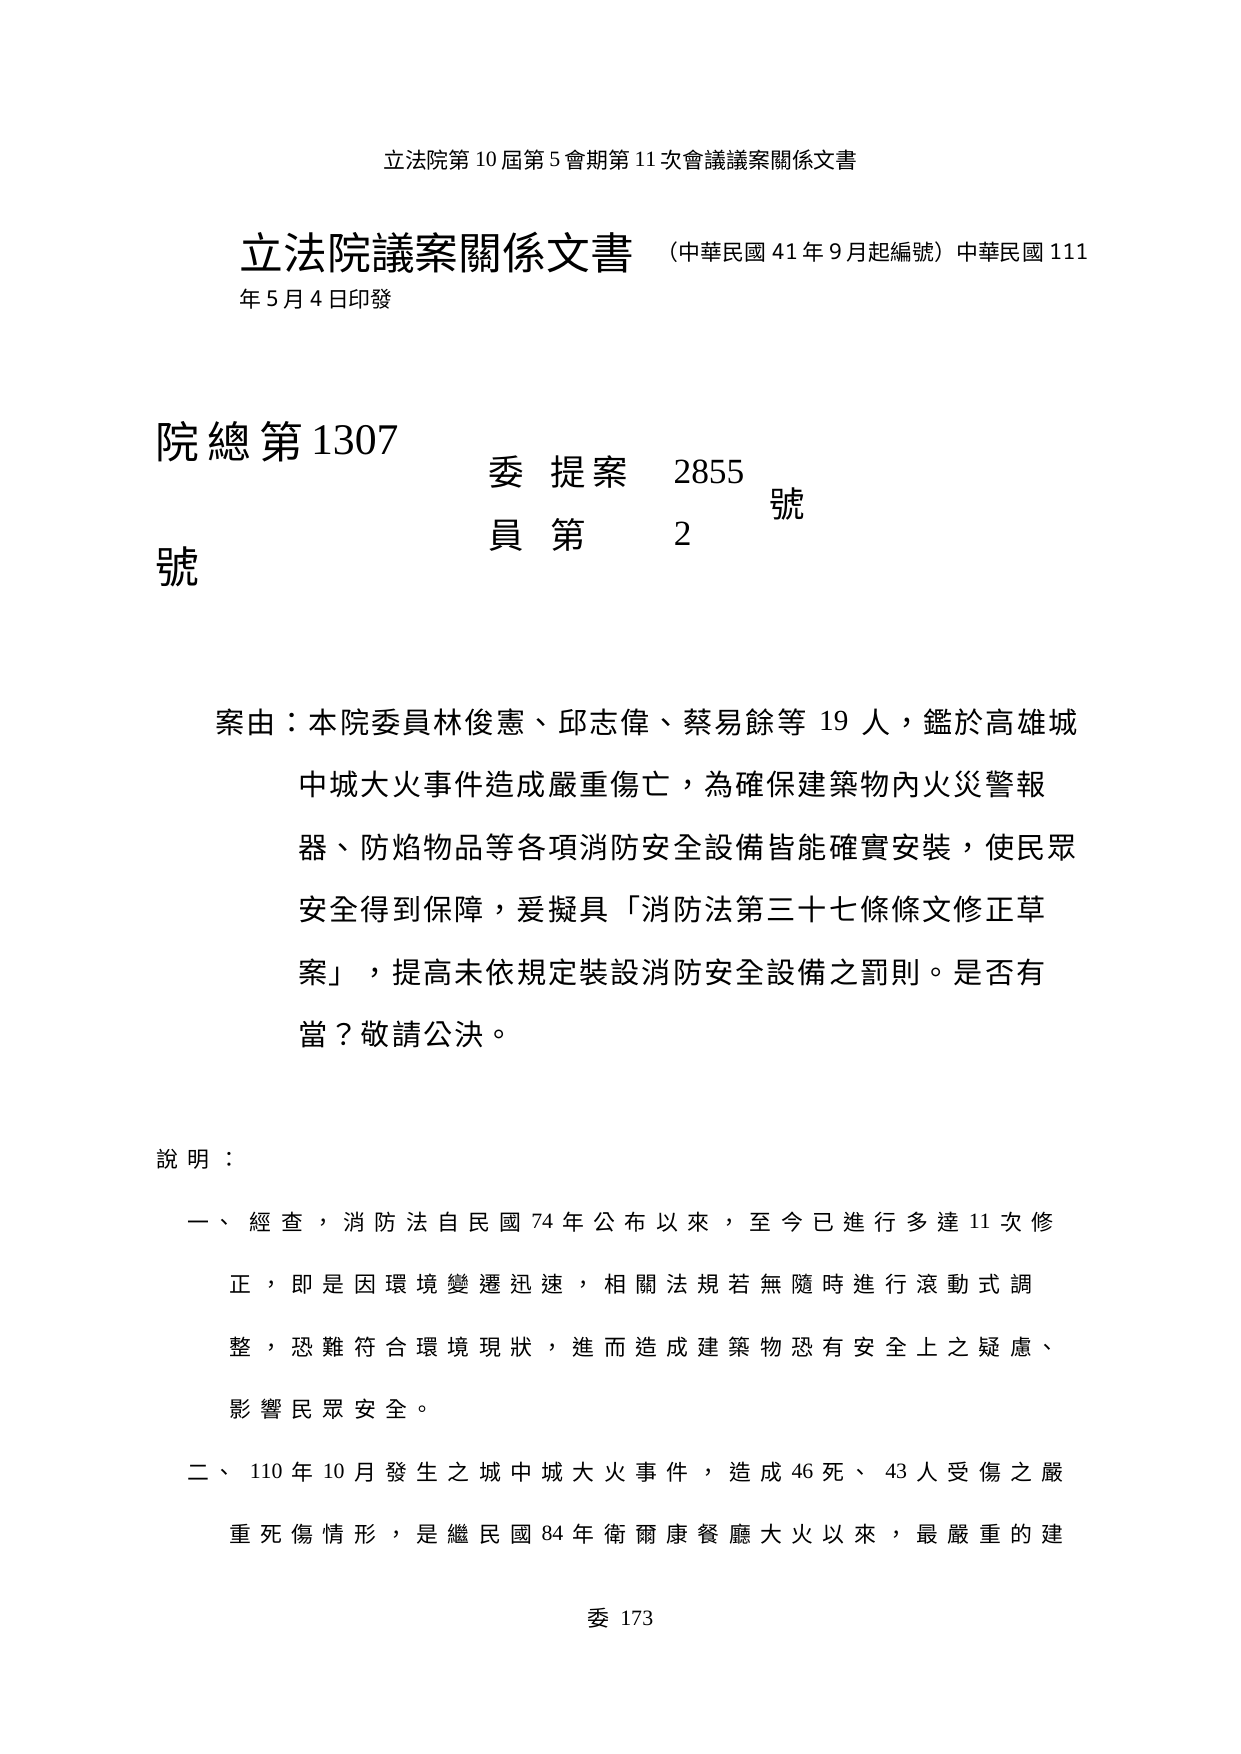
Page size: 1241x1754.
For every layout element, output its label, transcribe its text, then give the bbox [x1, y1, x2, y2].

text 二、110年10月發生之城中城大火事件，造成46死、43人受傷之嚴重死傷情形，是繼民國84年衛爾康餐廳大火以來，最嚴重的建 [173, 1439, 1089, 1564]
text 說明： [151, 1127, 1089, 1189]
text 立法院議案關係文書 （中華民國41年9月起編號）中華民國111年5月4日印發 [239, 219, 1089, 314]
table_header [804, 377, 819, 627]
table_header 院總第1307號 [151, 377, 431, 627]
table_header [800, 377, 804, 627]
table_header 28552 [651, 377, 763, 627]
text 案由：本院委員林俊憲、邱志偉、蔡易餘等19人，鑑於高雄城中城大火事件造成嚴重傷亡，為確保建築物內火災警報器、防焰物品等各項消防安全設備皆能確實安裝，使民眾安全得到保障，爰擬具「消防法第三十七條條文修正草案」，提高未依規定裝設消防安全設備之罰則。是否有當？敬請公決。 [206, 689, 1089, 1064]
text 一、經查，消防法自民國74年公布以來，至今已進行多達11次修正，即是因環境變遷迅速，相關法規若無隨時進行滾動式調整，恐難符合環境現狀，進而造成建築物恐有安全上之疑慮、影響民眾安全。 [173, 1189, 1089, 1439]
table_header 提案第 [545, 377, 651, 627]
table_header 委員 [431, 377, 545, 627]
table_header 號 [763, 377, 799, 627]
